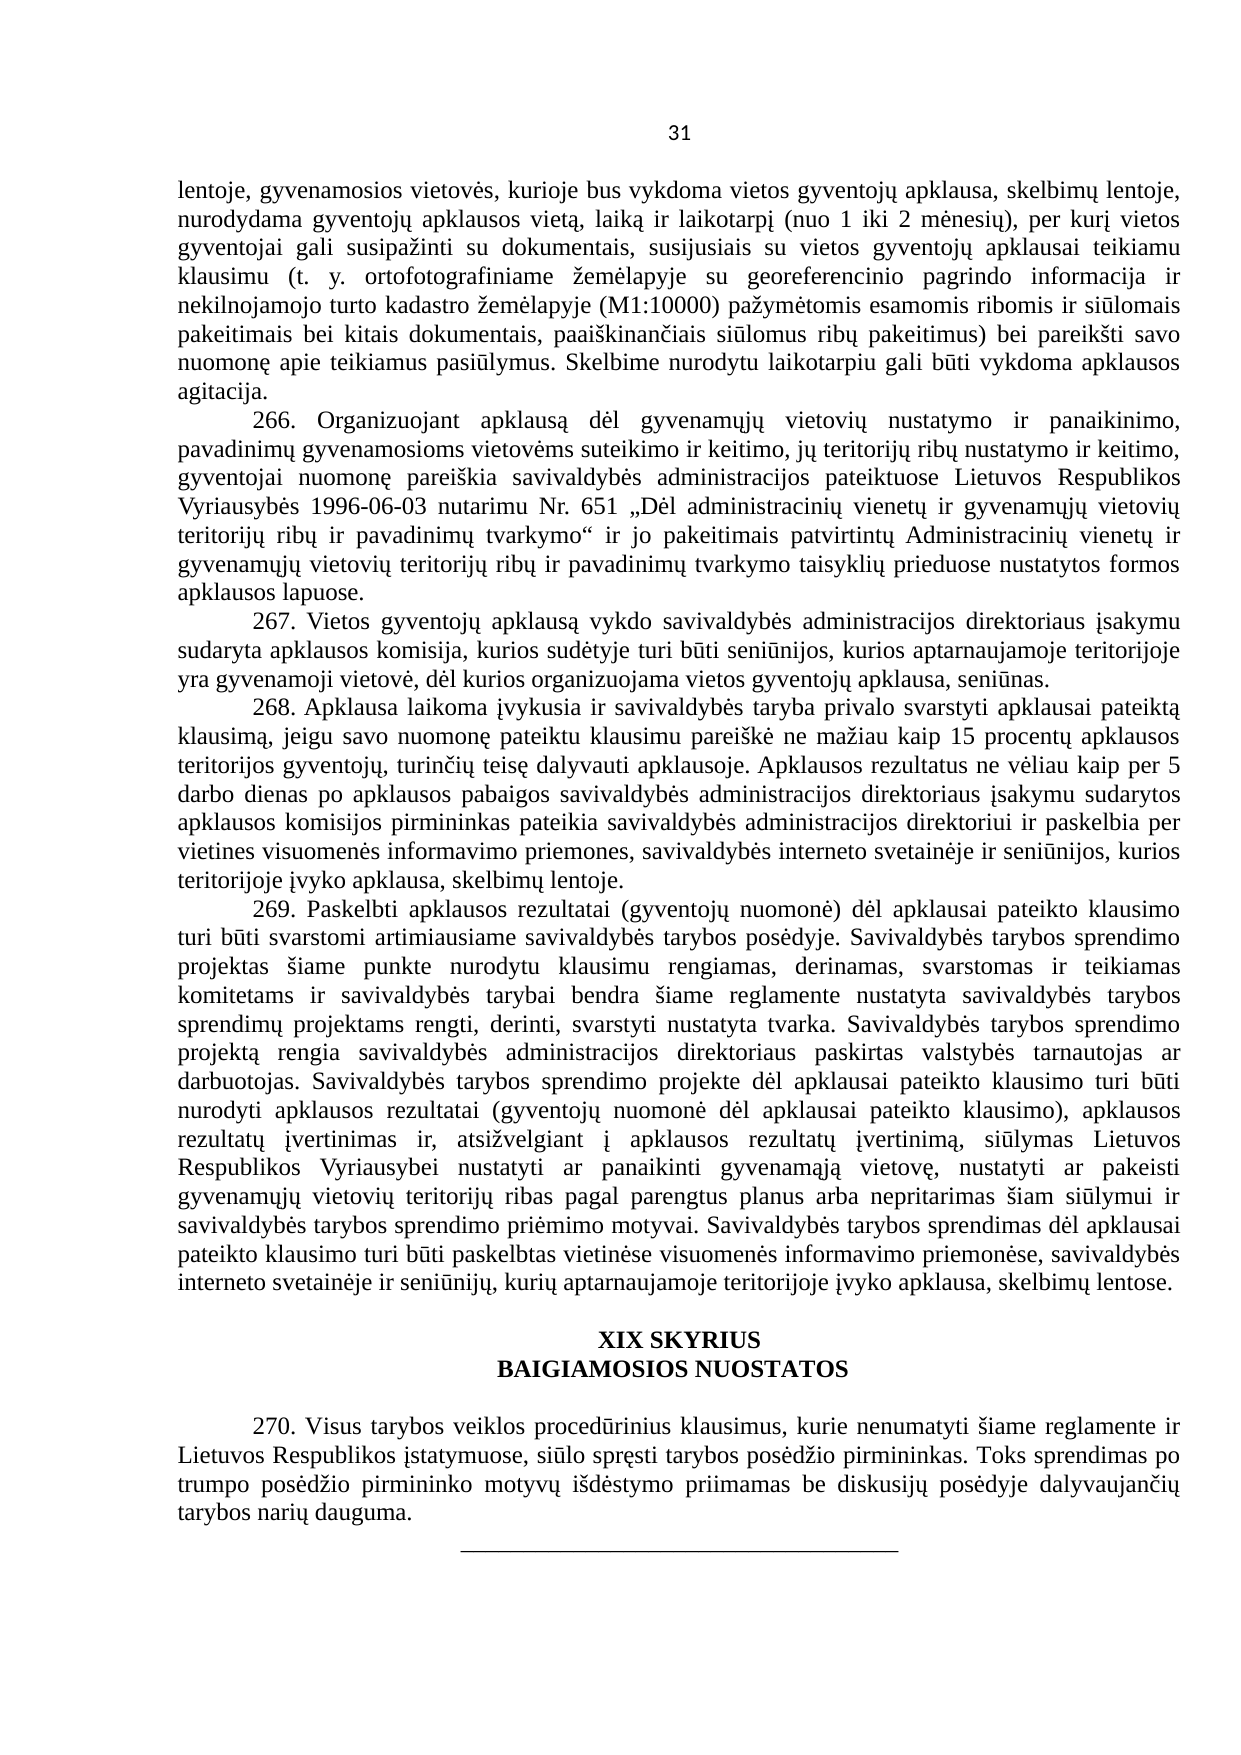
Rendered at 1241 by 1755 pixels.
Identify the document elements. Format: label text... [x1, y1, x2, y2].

text lentoje, gyvenamosios vietovės, kurioje bus vykdoma vietos gyventojų apklausa, skelbimų lentoje, nurodydama gyventojų apklausos vietą, laiką ir laikotarpį (nuo 1 iki 2 mėnesių), per kurį vietos gyventojai gali susipažinti su dokumentais, susijusiais su vietos gyventojų apklausai teikiamu klausimu (t. y. ortofotografiniame žemėlapyje su georeferencinio pagrindo informacija ir nekilnojamojo turto kadastro žemėlapyje (M1:10000) pažymėtomis esamomis ribomis ir siūlomais pakeitimais bei kitais dokumentais, paaiškinančiais siūlomus ribų pakeitimus) bei pareikšti savo nuomonę apie teikiamus pasiūlymus. Skelbime nurodytu laikotarpiu gali būti vykdoma apklausos agitacija. [177, 175, 1181, 405]
text 267. Vietos gyventojų apklausą vykdo savivaldybės administracijos direktoriaus įsakymu sudaryta apklausos komisija, kurios sudėtyje turi būti seniūnijos, kurios aptarnaujamoje teritorijoje yra gyvenamoji vietovė, dėl kurios organizuojama vietos gyventojų apklausa, seniūnas. [177, 606, 1181, 692]
text BAIGIAMOSIOS NUOSTATOS [177, 1354, 1181, 1382]
text 266. Organizuojant apklausą dėl gyvenamųjų vietovių nustatymo ir panaikinimo, pavadinimų gyvenamosioms vietovėms suteikimo ir keitimo, jų teritorijų ribų nustatymo ir keitimo, gyventojai nuomonę pareiškia savivaldybės administracijos pateiktuose Lietuvos Respublikos Vyriausybės 1996-06-03 nutarimu Nr. 651 „Dėl administracinių vienetų ir gyvenamųjų vietovių teritorijų ribų ir pavadinimų tvarkymo“ ir jo pakeitimais patvirtintų Administracinių vienetų ir gyvenamųjų vietovių teritorijų ribų ir pavadinimų tvarkymo taisyklių prieduose nustatytos formos apklausos lapuose. [177, 405, 1181, 606]
text ___________________________________ [177, 1526, 1181, 1555]
text 269. Paskelbti apklausos rezultatai (gyventojų nuomonė) dėl apklausai pateikto klausimo turi būti svarstomi artimiausiame savivaldybės tarybos posėdyje. Savivaldybės tarybos sprendimo projektas šiame punkte nurodytu klausimu rengiamas, derinamas, svarstomas ir teikiamas komitetams ir savivaldybės tarybai bendra šiame reglamente nustatyta savivaldybės tarybos sprendimų projektams rengti, derinti, svarstyti nustatyta tvarka. Savivaldybės tarybos sprendimo projektą rengia savivaldybės administracijos direktoriaus paskirtas valstybės tarnautojas ar darbuotojas. Savivaldybės tarybos sprendimo projekte dėl apklausai pateikto klausimo turi būti nurodyti apklausos rezultatai (gyventojų nuomonė dėl apklausai pateikto klausimo), apklausos rezultatų įvertinimas ir, atsižvelgiant į apklausos rezultatų įvertinimą, siūlymas Lietuvos Respublikos Vyriausybei nustatyti ar panaikinti gyvenamąją vietovę, nustatyti ar pakeisti gyvenamųjų vietovių teritorijų ribas pagal parengtus planus arba nepritarimas šiam siūlymui ir savivaldybės tarybos sprendimo priėmimo motyvai. Savivaldybės tarybos sprendimas dėl apklausai pateikto klausimo turi būti paskelbtas vietinėse visuomenės informavimo priemonėse, savivaldybės interneto svetainėje ir seniūnijų, kurių aptarnaujamoje teritorijoje įvyko apklausa, skelbimų lentose. [177, 894, 1181, 1296]
text 270. Visus tarybos veiklos procedūrinius klausimus, kurie nenumatyti šiame reglamente ir Lietuvos Respublikos įstatymuose, siūlo spręsti tarybos posėdžio pirmininkas. Toks sprendimas po trumpo posėdžio pirmininko motyvų išdėstymo priimamas be diskusijų posėdyje dalyvaujančių tarybos narių dauguma. [177, 1411, 1181, 1526]
text 268. Apklausa laikoma įvykusia ir savivaldybės taryba privalo svarstyti apklausai pateiktą klausimą, jeigu savo nuomonę pateiktu klausimu pareiškė ne mažiau kaip 15 procentų apklausos teritorijos gyventojų, turinčių teisę dalyvauti apklausoje. Apklausos rezultatus ne vėliau kaip per 5 darbo dienas po apklausos pabaigos savivaldybės administracijos direktoriaus įsakymu sudarytos apklausos komisijos pirmininkas pateikia savivaldybės administracijos direktoriui ir paskelbia per vietines visuomenės informavimo priemones, savivaldybės interneto svetainėje ir seniūnijos, kurios teritorijoje įvyko apklausa, skelbimų lentoje. [177, 692, 1181, 894]
text XIX SKYRIUS [177, 1325, 1181, 1354]
